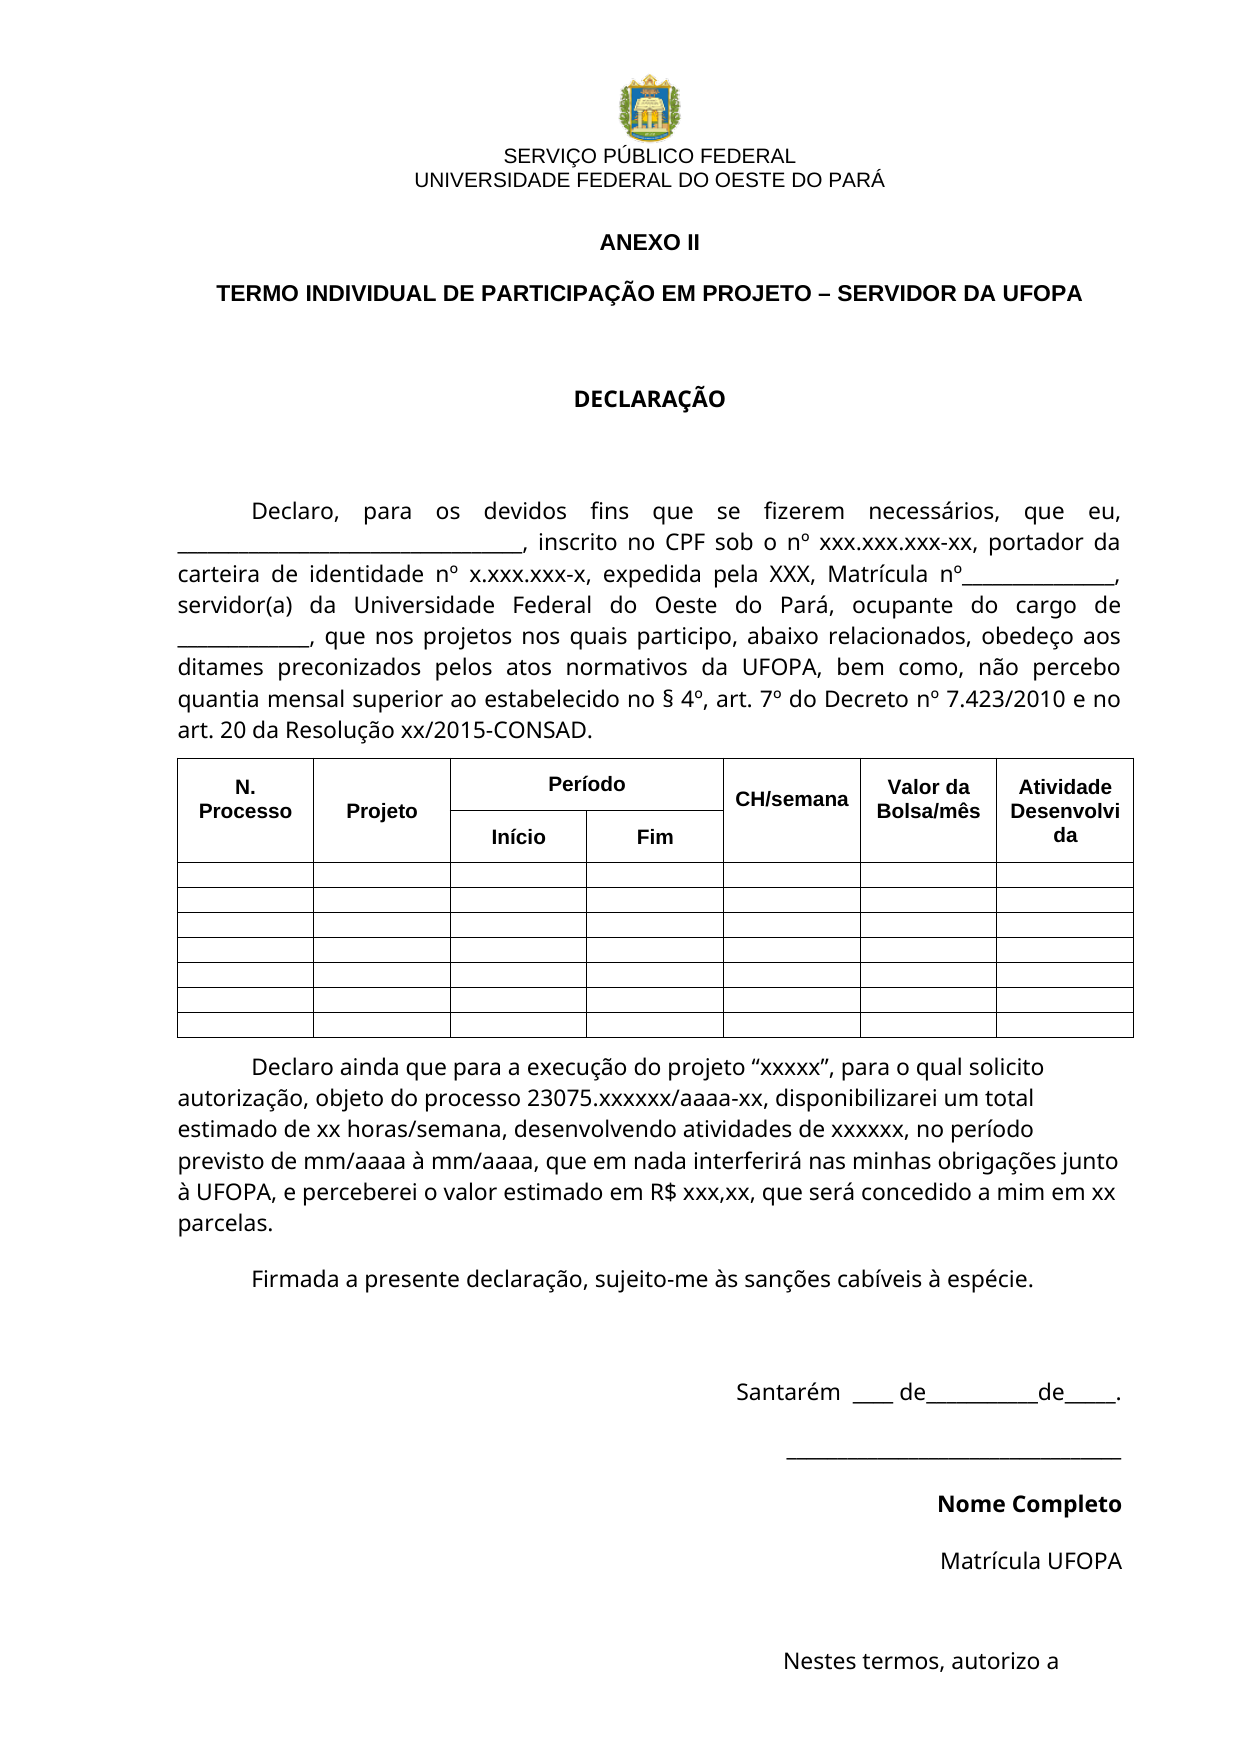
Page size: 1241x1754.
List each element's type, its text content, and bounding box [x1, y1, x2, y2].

text TERMO INDIVIDUAL DE PARTICIPAÇÃO EM PROJETO – SERVIDOR DA UFOPA [177, 280, 1122, 306]
text Firmada a presente declaração, sujeito-me às sanções cabíveis à espécie. [177, 1263, 1122, 1294]
table_cell [724, 988, 860, 1012]
table_cell Início [451, 811, 586, 862]
table_cell [314, 1013, 450, 1037]
text Santarém ____ de___________de_____. [177, 1376, 1122, 1407]
table_cell [314, 863, 450, 887]
table_header Período [451, 759, 723, 810]
table_cell [451, 913, 586, 937]
table_cell [178, 963, 313, 987]
table_cell [314, 913, 450, 937]
text Matrícula UFOPA [177, 1544, 1122, 1576]
table_header Projeto [314, 759, 450, 862]
table_cell [861, 963, 996, 987]
table_cell [997, 938, 1133, 962]
table_cell [587, 938, 723, 962]
table_cell [314, 963, 450, 987]
text ANEXO II [177, 228, 1122, 255]
table_cell [314, 988, 450, 1012]
text Nome Completo [177, 1488, 1122, 1519]
table_cell [178, 888, 313, 912]
table_cell [587, 988, 723, 1012]
table_header CH/semana [724, 759, 860, 862]
table_cell [451, 963, 586, 987]
table_cell [861, 938, 996, 962]
table_cell [587, 1013, 723, 1037]
table_cell [178, 938, 313, 962]
table_cell [587, 963, 723, 987]
table_cell [724, 963, 860, 987]
table_cell [997, 863, 1133, 887]
table_cell [997, 1013, 1133, 1037]
table_cell [724, 888, 860, 912]
table_cell [861, 988, 996, 1012]
table_cell [587, 888, 723, 912]
table_cell [997, 988, 1133, 1012]
text _________________________________ [177, 1432, 1122, 1463]
table_cell [724, 913, 860, 937]
table_cell [451, 1013, 586, 1037]
table_header Nestes termos, autorizo a [705, 1645, 1137, 1676]
table_cell [314, 888, 450, 912]
table_cell [587, 913, 723, 937]
text DECLARAÇÃO [177, 383, 1122, 414]
table_cell [587, 863, 723, 887]
table_header Valor da Bolsa/mês [861, 759, 996, 862]
table_cell [451, 988, 586, 1012]
table_cell [997, 888, 1133, 912]
table_cell [861, 888, 996, 912]
table_cell [451, 863, 586, 887]
table_cell Fim [587, 811, 723, 862]
table_cell [724, 863, 860, 887]
table_header N. Processo [178, 759, 313, 862]
table_cell [724, 1013, 860, 1037]
table_cell [314, 938, 450, 962]
table_cell [997, 913, 1133, 937]
text Declaro ainda que para a execução do projeto “xxxxx”, para o qual solicito autorização, objeto do processo 23075.xxxxxx/aaaa-xx, disponibilizarei um total estimado de xx horas/semana, desenvolvendo atividades de xxxxxx, no período previsto de mm/aaaa à mm/aaaa, que em nada interferirá nas minhas obrigações junto à UFOPA, e perceberei o valor estimado em R$ xxx,xx, que será concedido a mim em xx parcelas. [177, 1051, 1122, 1238]
table_cell [178, 988, 313, 1012]
table_cell [178, 1013, 313, 1037]
table_cell [861, 1013, 996, 1037]
table_cell [451, 938, 586, 962]
table_cell [997, 963, 1133, 987]
table_cell [178, 863, 313, 887]
table_cell [451, 888, 586, 912]
text Declaro, para os devidos fins que se fizerem necessários, que eu, __________________________________, inscrito no CPF sob o nº xxx.xxx.xxx-xx, portador da carteira de identidade nº x.xxx.xxx-x, expedida pela XXX, Matrícula nº_______________, servidor(a) da Universidade Federal do Oeste do Pará, ocupante do cargo de _____________, que nos projetos nos quais participo, abaixo relacionados, obedeço aos ditames preconizados pelos atos normativos da UFOPA, bem como, não percebo quantia mensal superior ao estabelecido no § 4º, art. 7º do Decreto nº 7.423/2010 e no art. 20 da Resolução xx/2015-CONSAD. [177, 495, 1122, 745]
table_header Atividade Desenvolvida [997, 759, 1133, 862]
table_cell [861, 913, 996, 937]
table_cell [861, 863, 996, 887]
table_cell [178, 913, 313, 937]
table_cell [724, 938, 860, 962]
